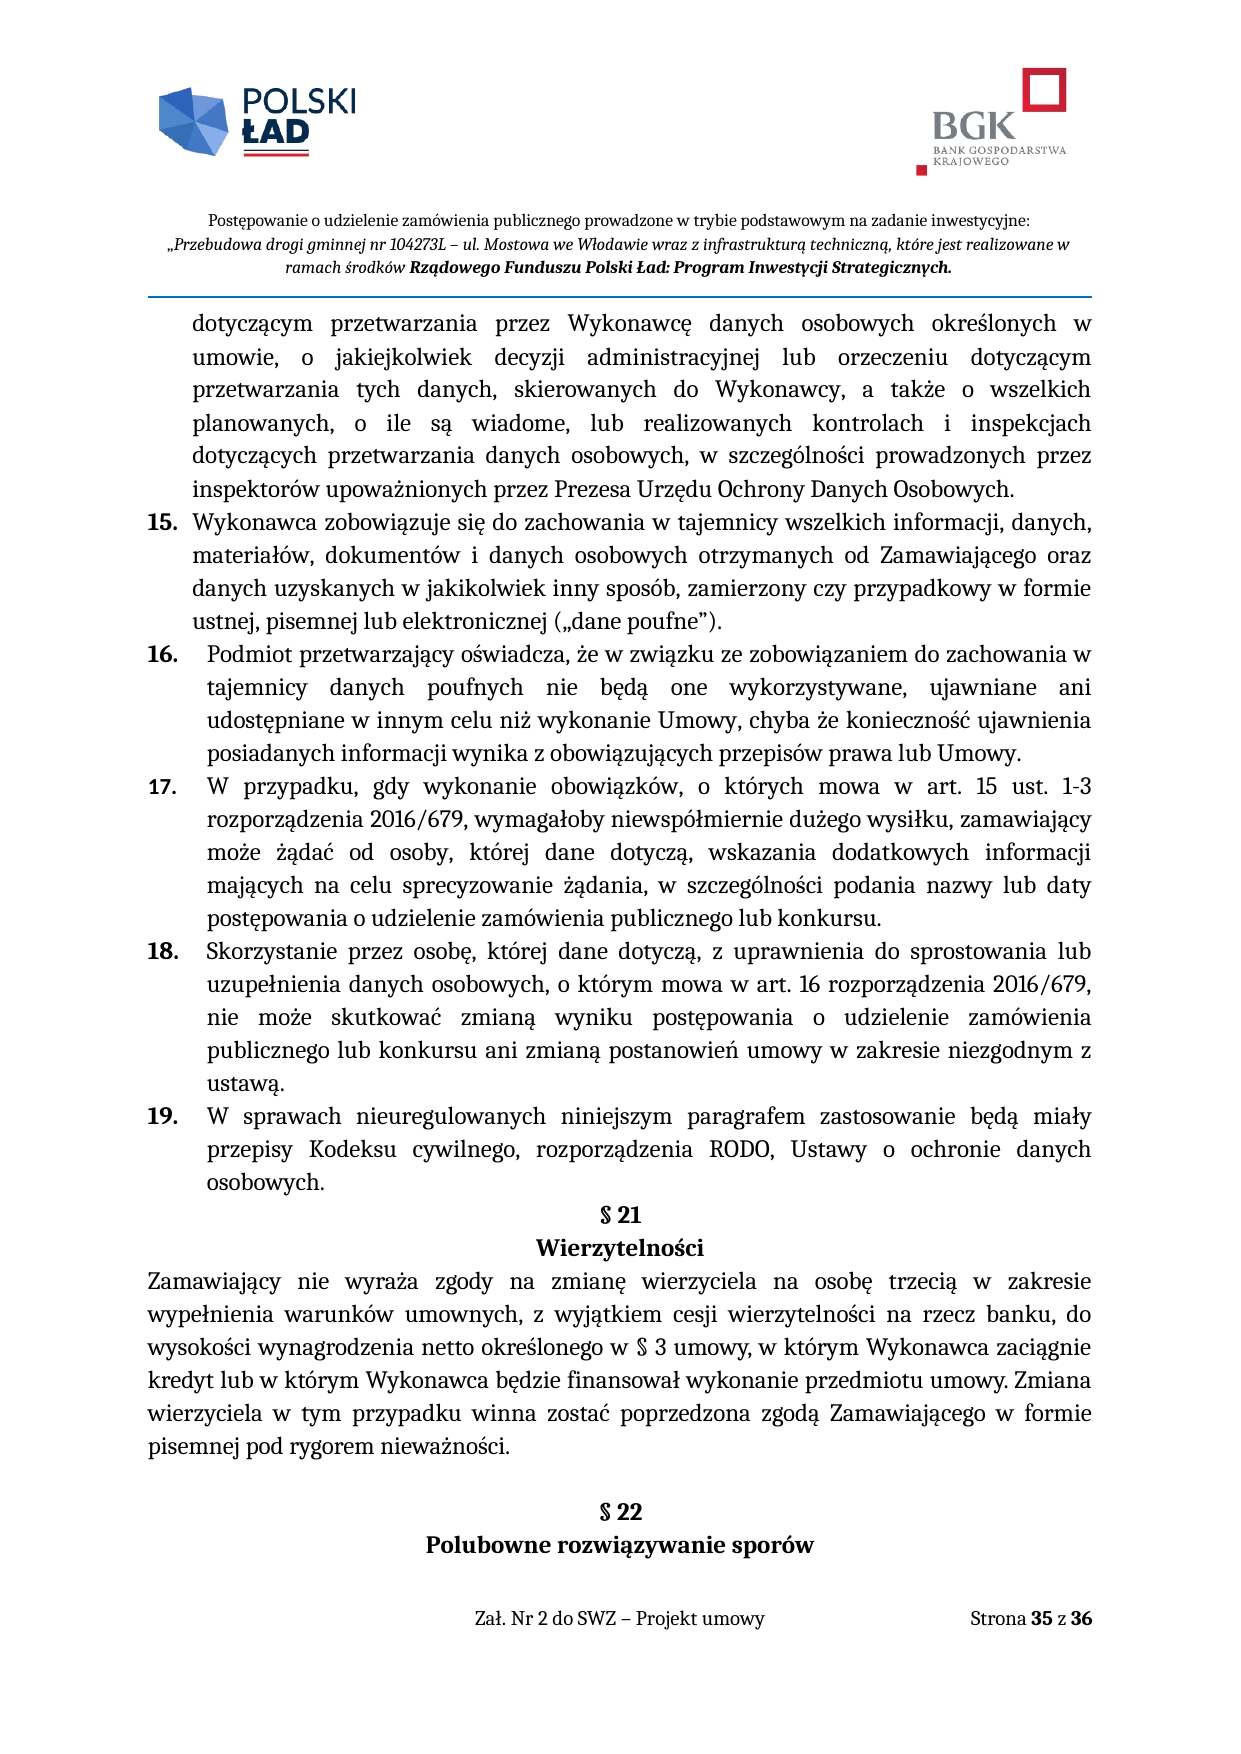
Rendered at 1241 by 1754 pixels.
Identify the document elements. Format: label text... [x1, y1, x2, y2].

text Wierzytelności [148, 1234, 1093, 1263]
text § 22 [148, 1498, 1093, 1527]
list Podmiot przetwarzający oświadcza, że w związku ze zobowiązaniem do zachowania w tajemnicy danych poufnych nie będą one wykorzystywane, ujawniane ani udostępniane w innym celu niż wykonanie Umowy, chyba że konieczność ujawnienia posiadanych informacji wynika z obowiązujących przepisów prawa lub Umowy. [148, 639, 1093, 767]
list Skorzystanie przez osobę, której dane dotyczą, z uprawnienia do sprostowania lub uzupełnienia danych osobowych, o którym mowa w art. 16 rozporządzenia 2016/679, nie może skutkować zmianą wyniku postępowania o udzielenie zamówienia publicznego lub konkursu ani zmianą postanowień umowy w zakresie niezgodnym z ustawą. [148, 937, 1093, 1098]
text Zamawiający nie wyraża zgody na zmianę wierzyciela na osobę trzecią w zakresie wypełnienia warunków umownych, z wyjątkiem cesji wierzytelności na rzecz banku, do wysokości wynagrodzenia netto określonego w § 3 umowy, w którym Wykonawca zaciągnie kredyt lub w którym Wykonawca będzie finansował wykonanie przedmiotu umowy. Zmiana wierzyciela w tym przypadku winna zostać poprzedzona zgodą Zamawiającego w formie pisemnej pod rygorem nieważności. [148, 1267, 1093, 1461]
text § 21 [148, 1201, 1093, 1230]
list W przypadku, gdy wykonanie obowiązków, o których mowa w art. 15 ust. 1-3 rozporządzenia 2016/679, wymagałoby niewspółmiernie dużego wysiłku, zamawiający może żądać od osoby, której dane dotyczą, wskazania dodatkowych informacji mających na celu sprecyzowanie żądania, w szczególności podania nazwy lub daty postępowania o udzielenie zamówienia publicznego lub konkursu. [148, 772, 1093, 932]
list W sprawach nieuregulowanych niniejszym paragrafem zastosowanie będą miały przepisy Kodeksu cywilnego, rozporządzenia RODO, Ustawy o ochronie danych osobowych. [148, 1102, 1093, 1197]
list Wykonawca zobowiązuje się do zachowania w tajemnicy wszelkich informacji, danych, materiałów, dokumentów i danych osobowych otrzymanych od Zamawiającego oraz danych uzyskanych w jakikolwiek inny sposób, zamierzony czy przypadkowy w formie ustnej, pisemnej lub elektronicznej („dane poufne”). [148, 507, 1093, 635]
list dotyczącym przetwarzania przez Wykonawcę danych osobowych określonych w umowie, o jakiejkolwiek decyzji administracyjnej lub orzeczeniu dotyczącym przetwarzania tych danych, skierowanych do Wykonawcy, a także o wszelkich planowanych, o ile są wiadome, lub realizowanych kontrolach i inspekcjach dotyczących przetwarzania danych osobowych, w szczególności prowadzonych przez inspektorów upoważnionych przez Prezesa Urzędu Ochrony Danych Osobowych. [148, 309, 1093, 503]
text Polubowne rozwiązywanie sporów [148, 1531, 1093, 1560]
